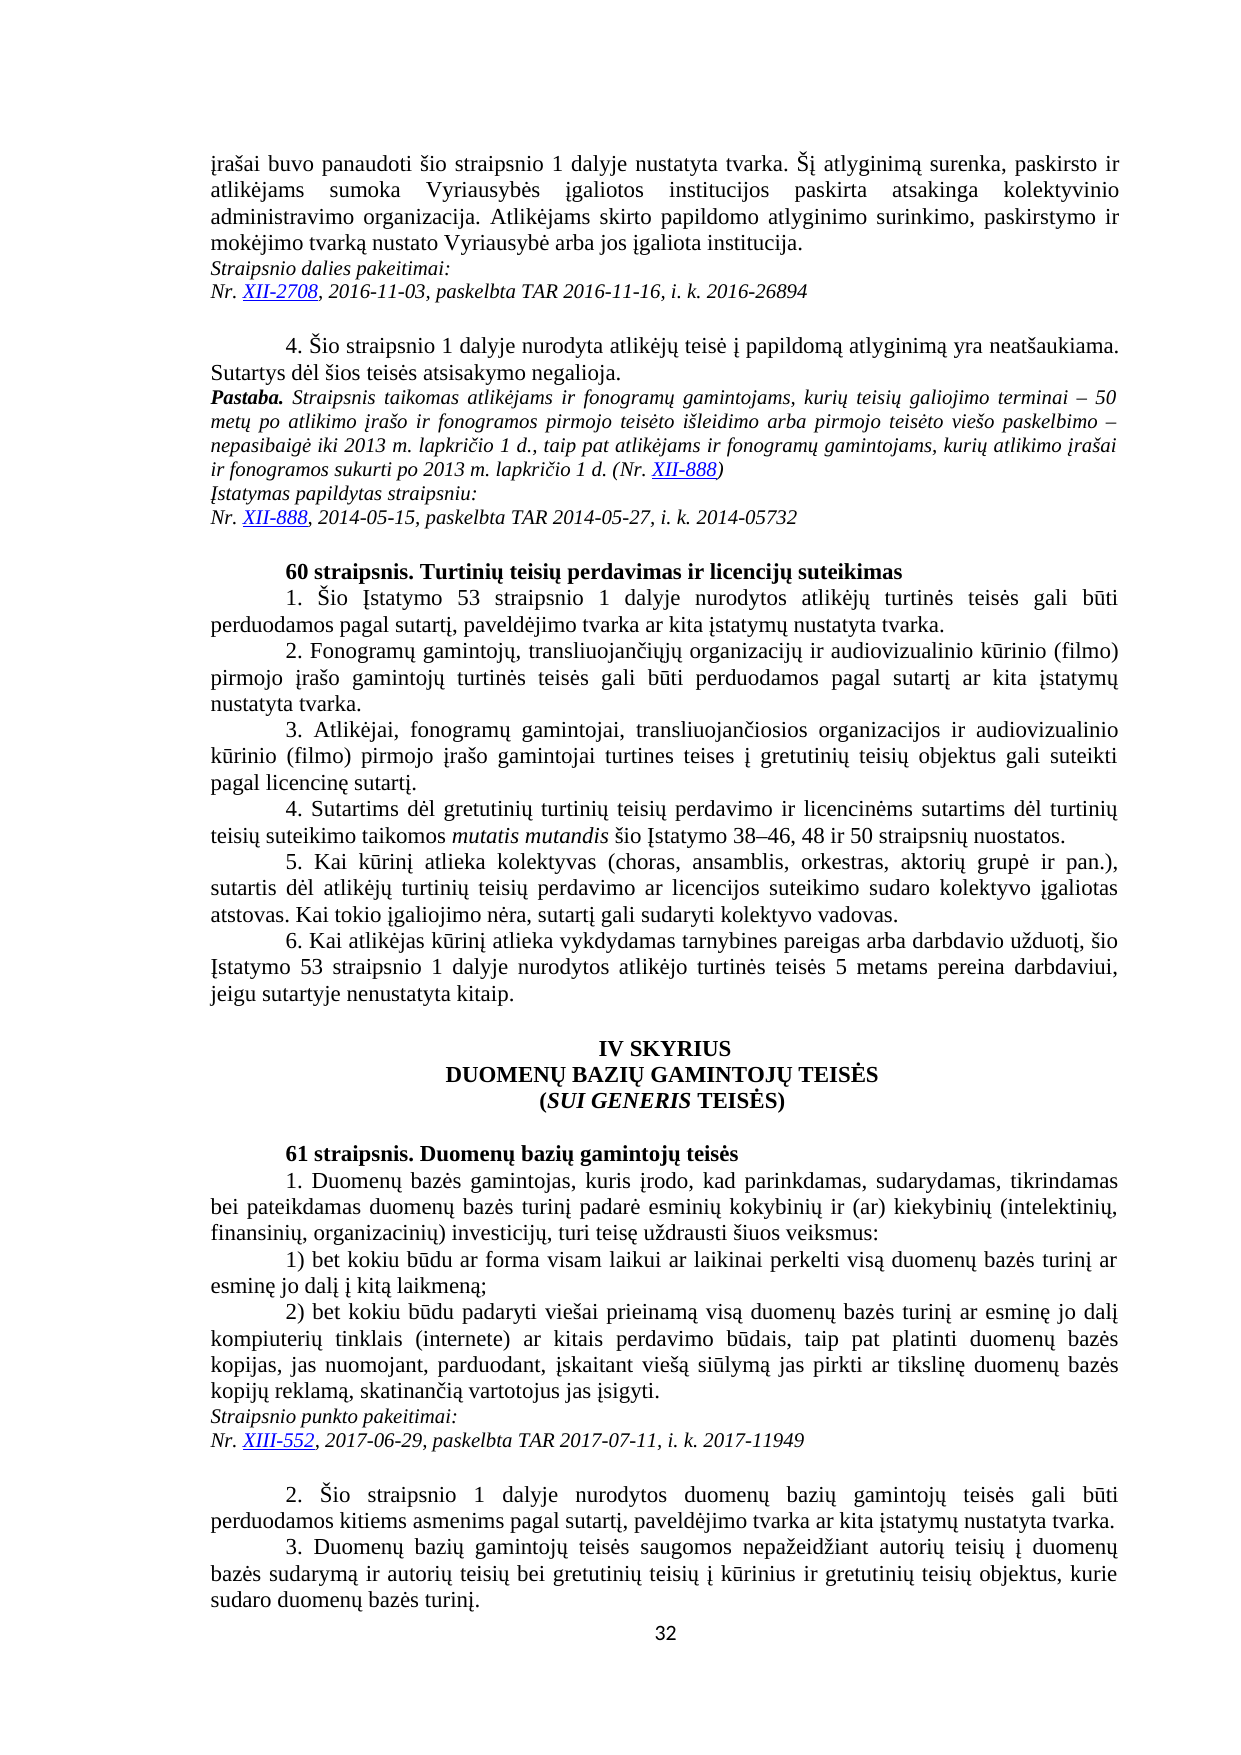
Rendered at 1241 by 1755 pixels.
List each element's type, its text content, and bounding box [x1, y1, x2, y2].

text 4. Sutartims dėl gretutinių turtinių teisių perdavimo ir licencinėms sutartims dėl turtinių teisių suteikimo taikomos mutatis mutandis šio Įstatymo 38–46, 48 ir 50 straipsnių nuostatos. [210, 795, 1119, 848]
text Straipsnio punkto pakeitimai: [210, 1404, 1120, 1428]
text 4. Šio straipsnio 1 dalyje nurodyta atlikėjų teisė į papildomą atlyginimą yra neatšaukiama. Sutartys dėl šios teisės atsisakymo negalioja. [210, 332, 1120, 385]
text 2. Fonogramų gamintojų, transliuojančiųjų organizacijų ir audiovizualinio kūrinio (filmo) pirmojo įrašo gamintojų turtinės teisės gali būti perduodamos pagal sutartį ar kita įstatymų nustatyta tvarka. [210, 637, 1119, 716]
text 61 straipsnis. Duomenų bazių gamintojų teisės [210, 1140, 1119, 1167]
text Nr. XII-2708, 2016-11-03, paskelbta TAR 2016-11-16, i. k. 2016-26894 [210, 279, 1120, 303]
text 5. Kai kūrinį atlieka kolektyvas (choras, ansamblis, orkestras, aktorių grupė ir pan.), sutartis dėl atlikėjų turtinių teisių perdavimo ar licencijos suteikimo sudaro kolektyvo įgaliotas atstovas. Kai tokio įgaliojimo nėra, sutartį gali sudaryti kolektyvo vadovas. [210, 848, 1119, 927]
text Straipsnio dalies pakeitimai: [210, 255, 1120, 279]
text 2) bet kokiu būdu padaryti viešai prieinamą visą duomenų bazės turinį ar esminę jo dalį kompiuterių tinklais (internete) ar kitais perdavimo būdais, taip pat platinti duomenų bazės kopijas, jas nuomojant, parduodant, įskaitant viešą siūlymą jas pirkti ar tikslinę duomenų bazės kopijų reklamą, skatinančią vartotojus jas įsigyti. [210, 1298, 1120, 1404]
text įrašai buvo panaudoti šio straipsnio 1 dalyje nustatyta tvarka. Šį atlyginimą surenka, paskirsto ir atlikėjams sumoka Vyriausybės įgaliotos institucijos paskirta atsakinga kolektyvinio administravimo organizacija. Atlikėjams skirto papildomo atlyginimo surinkimo, paskirstymo ir mokėjimo tvarką nustato Vyriausybė arba jos įgaliota institucija. [210, 150, 1120, 255]
text 6. Kai atlikėjas kūrinį atlieka vykdydamas tarnybines pareigas arba darbdavio užduotį, šio Įstatymo 53 straipsnio 1 dalyje nurodytos atlikėjo turtinės teisės 5 metams pereina darbdaviui, jeigu sutartyje nenustatyta kitaip. [210, 927, 1119, 1006]
text Įstatymas papildytas straipsniu: [210, 481, 1119, 505]
text 60 straipsnis. Turtinių teisių perdavimas ir licencijų suteikimas [210, 558, 1119, 584]
text DUOMENŲ BAZIŲ GAMINTOJŲ TEISĖS [210, 1061, 1119, 1088]
subtitle IV SKYRIUS [210, 1035, 1119, 1061]
text 1. Šio Įstatymo 53 straipsnio 1 dalyje nurodytos atlikėjų turtinės teisės gali būti perduodamos pagal sutartį, paveldėjimo tvarka ar kita įstatymų nustatyta tvarka. [210, 584, 1119, 637]
text 3. Atlikėjai, fonogramų gamintojai, transliuojančiosios organizacijos ir audiovizualinio kūrinio (filmo) pirmojo įrašo gamintojai turtines teises į gretutinių teisių objektus gali suteikti pagal licencinę sutartį. [210, 716, 1119, 795]
text 1) bet kokiu būdu ar forma visam laikui ar laikinai perkelti visą duomenų bazės turinį ar esminę jo dalį į kitą laikmeną; [210, 1246, 1119, 1298]
text Nr. XII-888, 2014-05-15, paskelbta TAR 2014-05-27, i. k. 2014-05732 [210, 505, 1120, 529]
text Pastaba. Straipsnis taikomas atlikėjams ir fonogramų gamintojams, kurių teisių galiojimo terminai – 50 metų po atlikimo įrašo ir fonogramos pirmojo teisėto išleidimo arba pirmojo teisėto viešo paskelbimo – nepasibaigė iki 2013 m. lapkričio 1 d., taip pat atlikėjams ir fonogramų gamintojams, kurių atlikimo įrašai ir fonogramos sukurti po 2013 m. lapkričio 1 d. (Nr. XII-888) [210, 385, 1119, 481]
text 2. Šio straipsnio 1 dalyje nurodytos duomenų bazių gamintojų teisės gali būti perduodamos kitiems asmenims pagal sutartį, paveldėjimo tvarka ar kita įstatymų nustatyta tvarka. [210, 1481, 1119, 1533]
text (SUI GENERIS TEISĖS) [210, 1088, 1119, 1114]
text 3. Duomenų bazių gamintojų teisės saugomos nepažeidžiant autorių teisių į duomenų bazės sudarymą ir autorių teisių bei gretutinių teisių į kūrinius ir gretutinių teisių objektus, kurie sudaro duomenų bazės turinį. [210, 1533, 1119, 1612]
text 1. Duomenų bazės gamintojas, kuris įrodo, kad parinkdamas, sudarydamas, tikrindamas bei pateikdamas duomenų bazės turinį padarė esminių kokybinių ir (ar) kiekybinių (intelektinių, finansinių, organizacinių) investicijų, turi teisę uždrausti šiuos veiksmus: [210, 1167, 1119, 1246]
text Nr. XIII-552, 2017-06-29, paskelbta TAR 2017-07-11, i. k. 2017-11949 [210, 1428, 1120, 1452]
